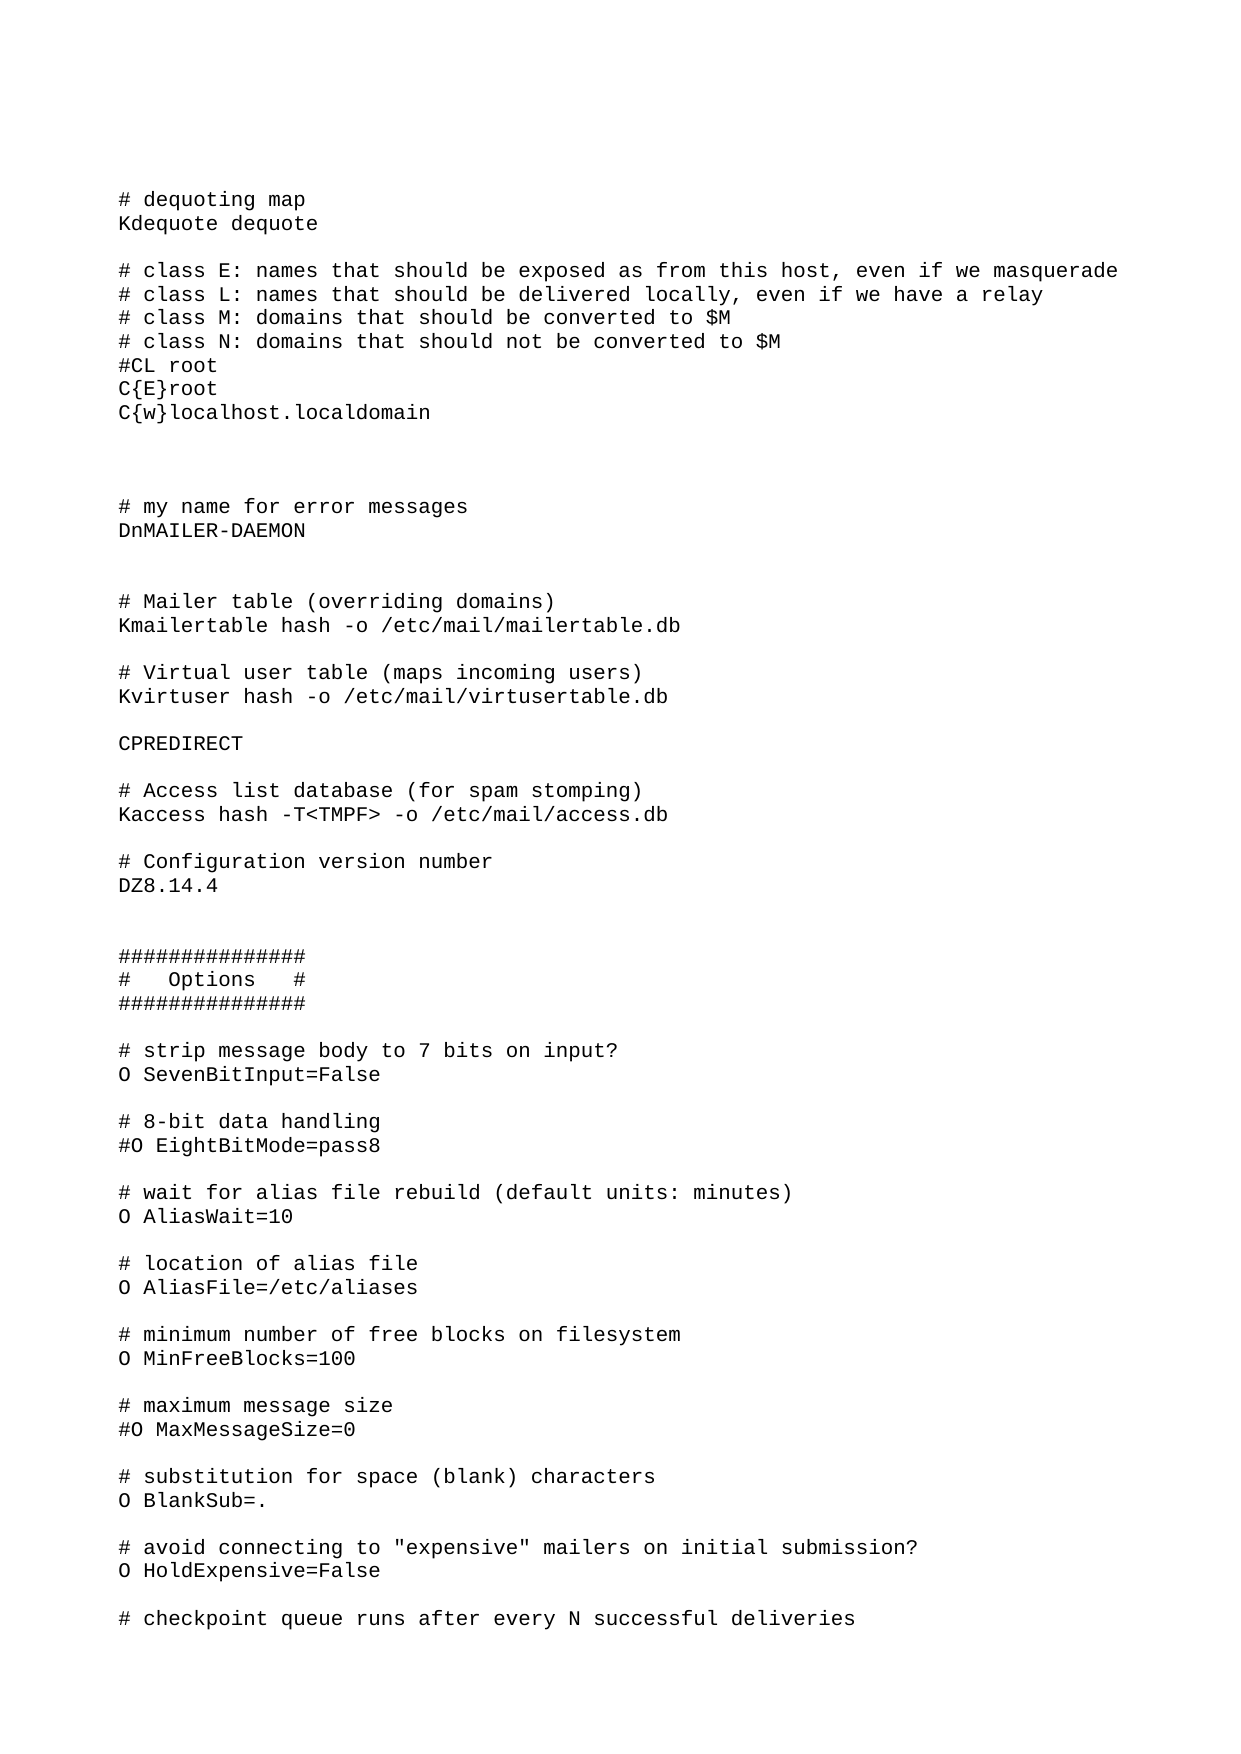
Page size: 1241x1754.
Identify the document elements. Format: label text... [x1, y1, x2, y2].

text DnMAILER-DAEMON [118, 520, 1122, 544]
text # wait for alias file rebuild (default units: minutes) [118, 1182, 1122, 1206]
text #CL root [118, 354, 1122, 378]
text Kdequote dequote [118, 213, 1122, 236]
text # my name for error messages [118, 496, 1122, 520]
text CPREDIRECT [118, 733, 1122, 757]
text # maximum message size [118, 1395, 1122, 1419]
text # Mailer table (overriding domains) [118, 591, 1122, 615]
text # Virtual user table (maps incoming users) [118, 662, 1122, 686]
text # class N: domains that should not be converted to $M [118, 331, 1122, 354]
text # dequoting map [118, 189, 1122, 213]
text C{E}root [118, 378, 1122, 402]
text # class L: names that should be delivered locally, even if we have a relay [118, 284, 1122, 307]
text O MinFreeBlocks=100 [118, 1348, 1122, 1371]
text O AliasWait=10 [118, 1206, 1122, 1229]
text ############### [118, 946, 1122, 969]
text O SevenBitInput=False [118, 1064, 1122, 1088]
text O HoldExpensive=False [118, 1561, 1122, 1584]
text #O MaxMessageSize=0 [118, 1419, 1122, 1442]
text # 8-bit data handling [118, 1111, 1122, 1135]
text # Configuration version number [118, 851, 1122, 875]
text # Options # [118, 969, 1122, 993]
text Kvirtuser hash -o /etc/mail/virtusertable.db [118, 686, 1122, 709]
text #O EightBitMode=pass8 [118, 1135, 1122, 1158]
text O BlankSub=. [118, 1489, 1122, 1513]
text # class M: domains that should be converted to $M [118, 307, 1122, 331]
text # Access list database (for spam stomping) [118, 780, 1122, 804]
text # avoid connecting to "expensive" mailers on initial submission? [118, 1537, 1122, 1561]
text ############### [118, 993, 1122, 1017]
text # location of alias file [118, 1253, 1122, 1277]
text O AliasFile=/etc/aliases [118, 1277, 1122, 1300]
text # class E: names that should be exposed as from this host, even if we masquerade [118, 260, 1122, 284]
text # substitution for space (blank) characters [118, 1466, 1122, 1489]
text C{w}localhost.localdomain [118, 402, 1122, 426]
text # minimum number of free blocks on filesystem [118, 1324, 1122, 1348]
text DZ8.14.4 [118, 875, 1122, 898]
text Kmailertable hash -o /etc/mail/mailertable.db [118, 615, 1122, 638]
text Kaccess hash -T<TMPF> -o /etc/mail/access.db [118, 804, 1122, 827]
text # strip message body to 7 bits on input? [118, 1040, 1122, 1064]
text # checkpoint queue runs after every N successful deliveries [118, 1608, 1122, 1631]
